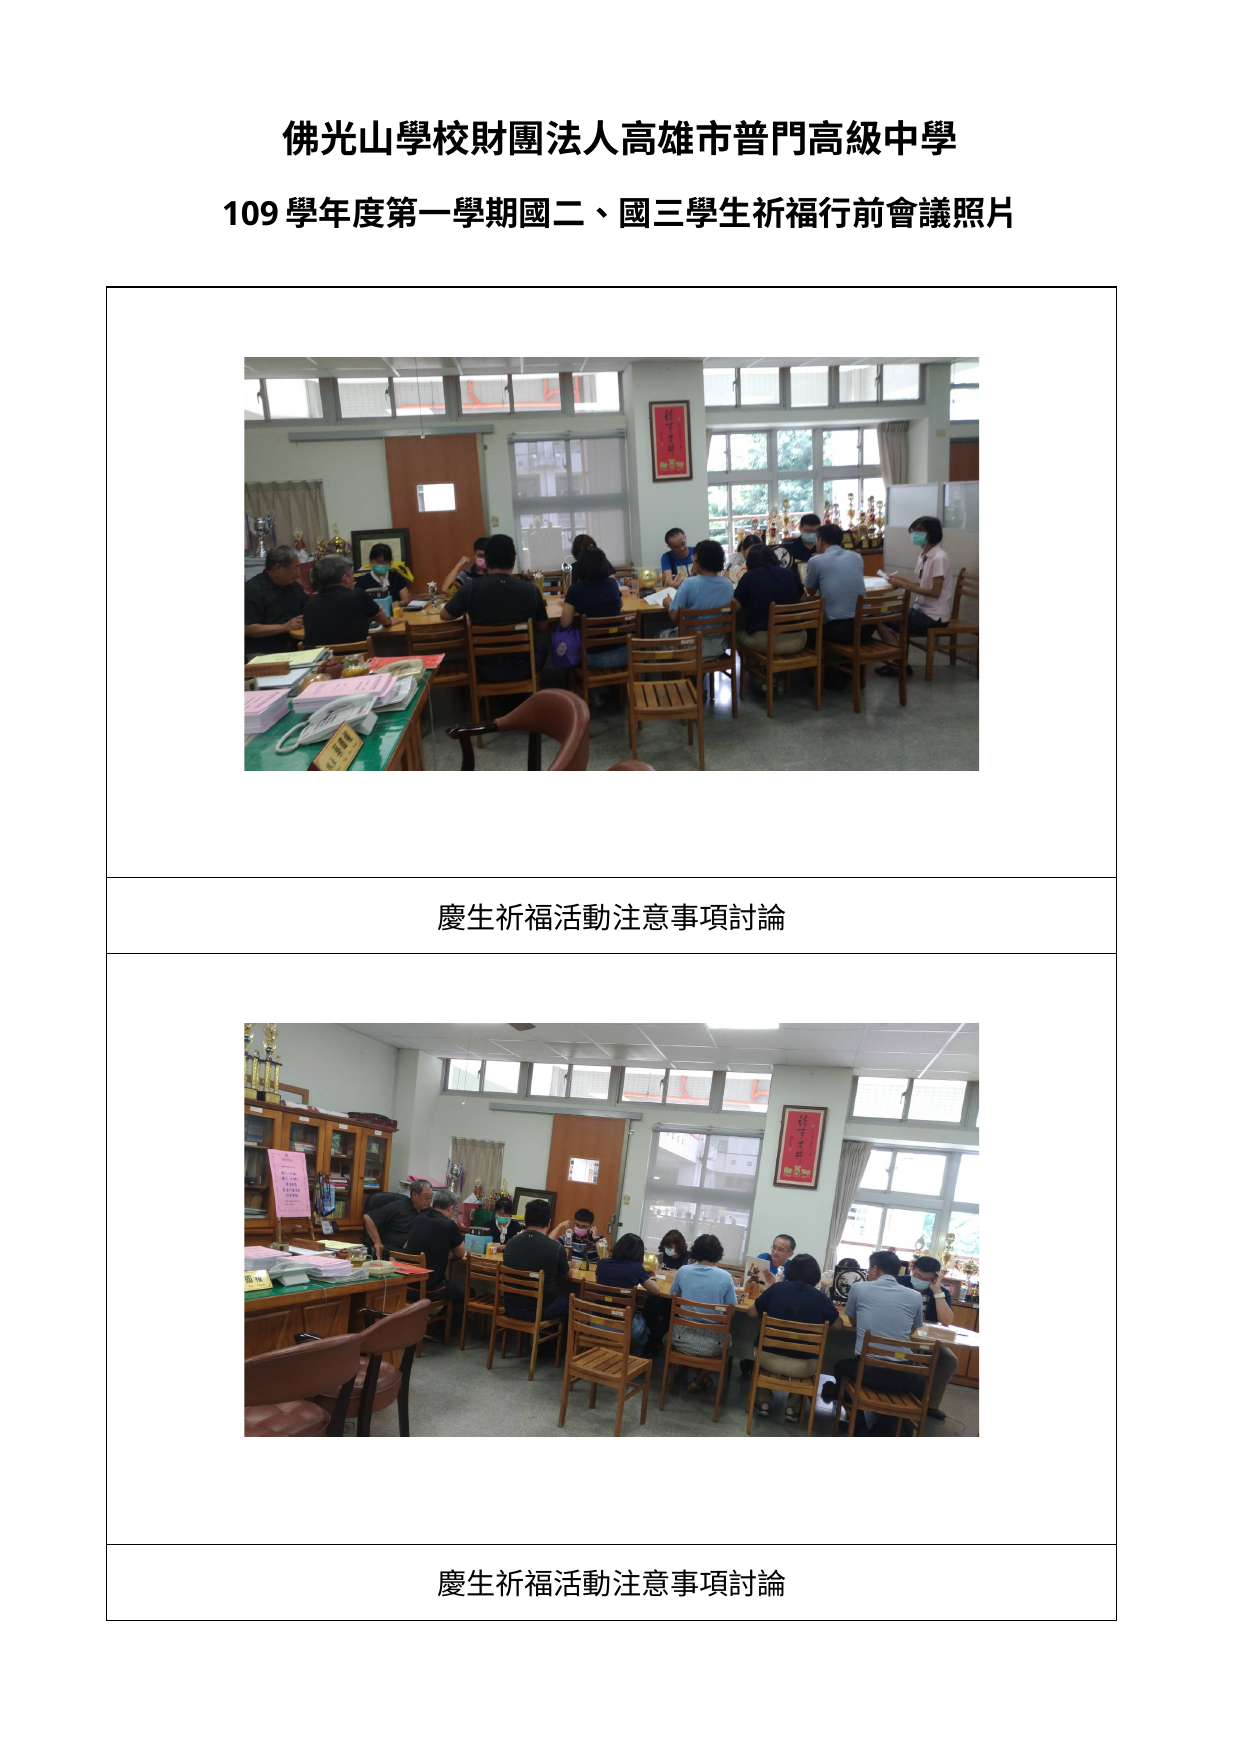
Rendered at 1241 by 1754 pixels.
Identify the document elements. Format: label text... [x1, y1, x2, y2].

picture [244, 357, 980, 771]
table_cell 慶生祈福活動注意事項討論 [107, 1545, 1116, 1619]
table_cell [107, 954, 1116, 1543]
table_cell 慶生祈福活動注意事項討論 [107, 878, 1116, 953]
text 109學年度第一學期國二、國三學生祈福行前會議照片 [118, 174, 1122, 249]
picture [244, 1023, 980, 1437]
table_header [107, 288, 1116, 877]
text 佛光山學校財團法人高雄市普門高級中學 [118, 99, 1122, 174]
